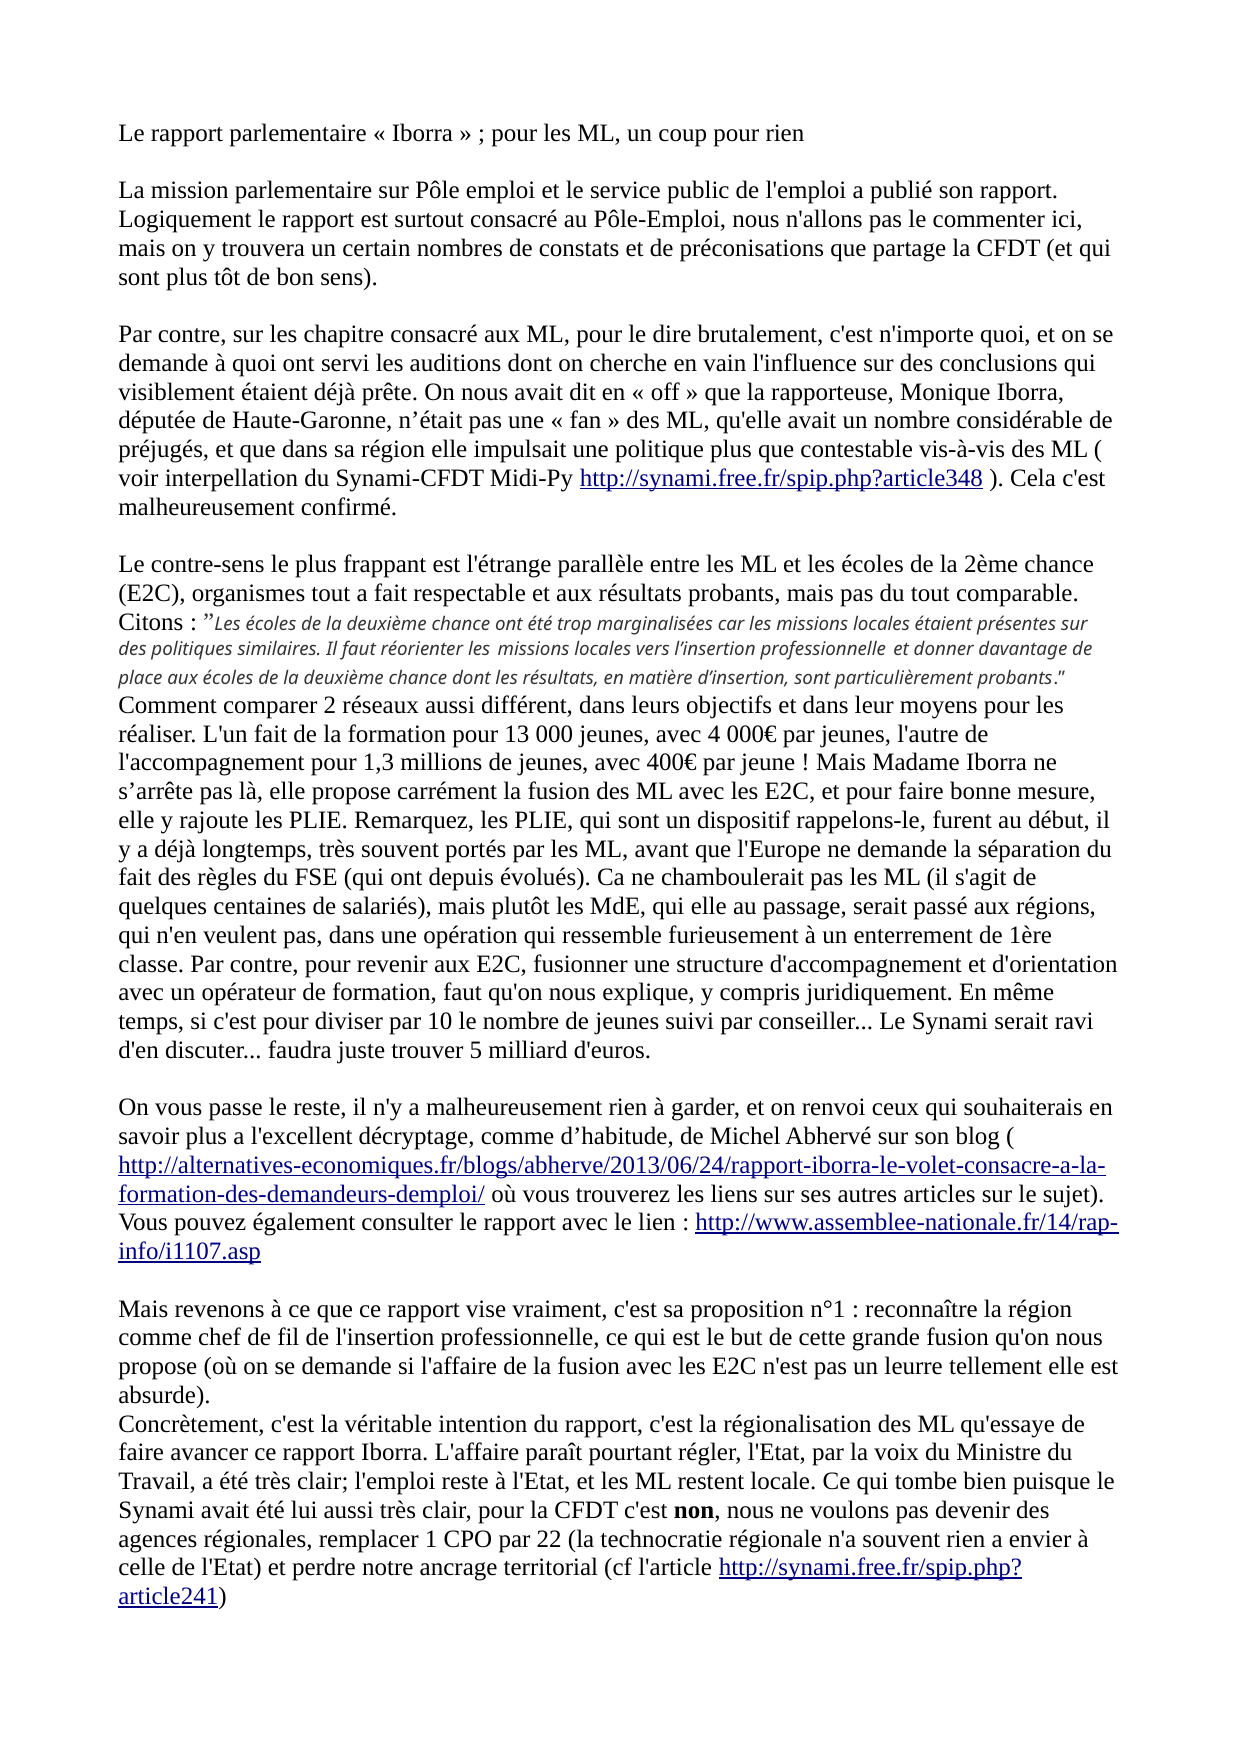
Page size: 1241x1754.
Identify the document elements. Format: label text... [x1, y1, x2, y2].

text Par contre, sur les chapitre consacré aux ML, pour le dire brutalement, c'est n'importe quoi, et on se demande à quoi ont servi les auditions dont on cherche en vain l'influence sur des conclusions qui visiblement étaient déjà prête. On nous avait dit en « off » que la rapporteuse, Monique Iborra, députée de Haute-Garonne, n’était pas une « fan » des ML, qu'elle avait un nombre considérable de préjugés, et que dans sa région elle impulsait une politique plus que contestable vis-à-vis des ML ( [118, 319, 1122, 463]
text Le contre-sens le plus frappant est l'étrange parallèle entre les ML et les écoles de la 2ème chance (E2C), organismes tout a fait respectable et aux résultats probants, mais pas du tout comparable. Citons : ”Les écoles de la deuxième chance ont été trop marginalisées car les missions locales étaient présentes sur des politiques similaires. Il faut réorienter les missions locales vers l’insertion professionnelle et donner davantage de place aux écoles de la deuxième chance dont les résultats, en matière d’insertion, sont particulièrement probants.” Comment comparer 2 réseaux aussi différent, dans leurs objectifs et dans leur moyens pour les réaliser. L'un fait de la formation pour 13 000 jeunes, avec 4 000€ par jeunes, l'autre de l'accompagnement pour 1,3 millions de jeunes, avec 400€ par jeune ! Mais Madame Iborra ne s’arrête pas là, elle propose carrément la fusion des ML avec les E2C, et pour faire bonne mesure, elle y rajoute les PLIE. Remarquez, les PLIE, qui sont un dispositif rappelons-le, furent au début, il y a déjà longtemps, très souvent portés par les ML, avant que l'Europe ne demande la séparation du fait des règles du FSE (qui ont depuis évolués). Ca ne chamboulerait pas les ML (il s'agit de quelques centaines de salariés), mais plutôt les MdE, qui elle au passage, serait passé aux régions, qui n'en veulent pas, dans une opération qui ressemble furieusement à un enterrement de 1ère classe. Par contre, pour revenir aux E2C, fusionner une structure d'accompagnement et d'orientation avec un opérateur de formation, faut qu'on nous explique, y compris juridiquement. En même temps, si c'est pour diviser par 10 le nombre de jeunes suivi par conseiller... Le Synami serait ravi d'en discuter... faudra juste trouver 5 milliard d'euros. [118, 549, 1122, 1064]
text On vous passe le reste, il n'y a malheureusement rien à garder, et on renvoi ceux qui souhaiterais en savoir plus a l'excellent décryptage, comme d’habitude, de Michel Abhervé sur son blog ( http://alternatives-economiques.fr/blogs/abherve/2013/06/24/rapport-iborra-le-volet-consacre-a-la-formation-des-demandeurs-demploi/ où vous trouverez les liens sur ses autres articles sur le sujet). Vous pouvez également consulter le rapport avec le lien : http://www.assemblee-nationale.fr/14/rap-info/i1107.asp [118, 1092, 1122, 1265]
text Mais revenons à ce que ce rapport vise vraiment, c'est sa proposition n°1 : reconnaître la région comme chef de fil de l'insertion professionnelle, ce qui est le but de cette grande fusion qu'on nous propose (où on se demande si l'affaire de la fusion avec les E2C n'est pas un leurre tellement elle est absurde). [118, 1294, 1122, 1409]
text Logiquement le rapport est surtout consacré au Pôle-Emploi, nous n'allons pas le commenter ici, mais on y trouvera un certain nombres de constats et de préconisations que partage la CFDT (et qui sont plus tôt de bon sens). [118, 204, 1122, 291]
text Le rapport parlementaire « Iborra » ; pour les ML, un coup pour rien [118, 118, 1122, 147]
text voir interpellation du Synami-CFDT Midi-Py http://synami.free.fr/spip.php?article348 ). Cela c'est malheureusement confirmé. [118, 463, 1122, 521]
text La mission parlementaire sur Pôle emploi et le service public de l'emploi a publié son rapport. [118, 176, 1122, 204]
text Concrètement, c'est la véritable intention du rapport, c'est la régionalisation des ML qu'essaye de faire avancer ce rapport Iborra. L'affaire paraît pourtant régler, l'Etat, par la voix du Ministre du Travail, a été très clair; l'emploi reste à l'Etat, et les ML restent locale. Ce qui tombe bien puisque le Synami avait été lui aussi très clair, pour la CFDT c'est non, nous ne voulons pas devenir des agences régionales, remplacer 1 CPO par 22 (la technocratie régionale n'a souvent rien a envier à celle de l'Etat) et perdre notre ancrage territorial (cf l'article http://synami.free.fr/spip.php?article241) [118, 1409, 1122, 1610]
